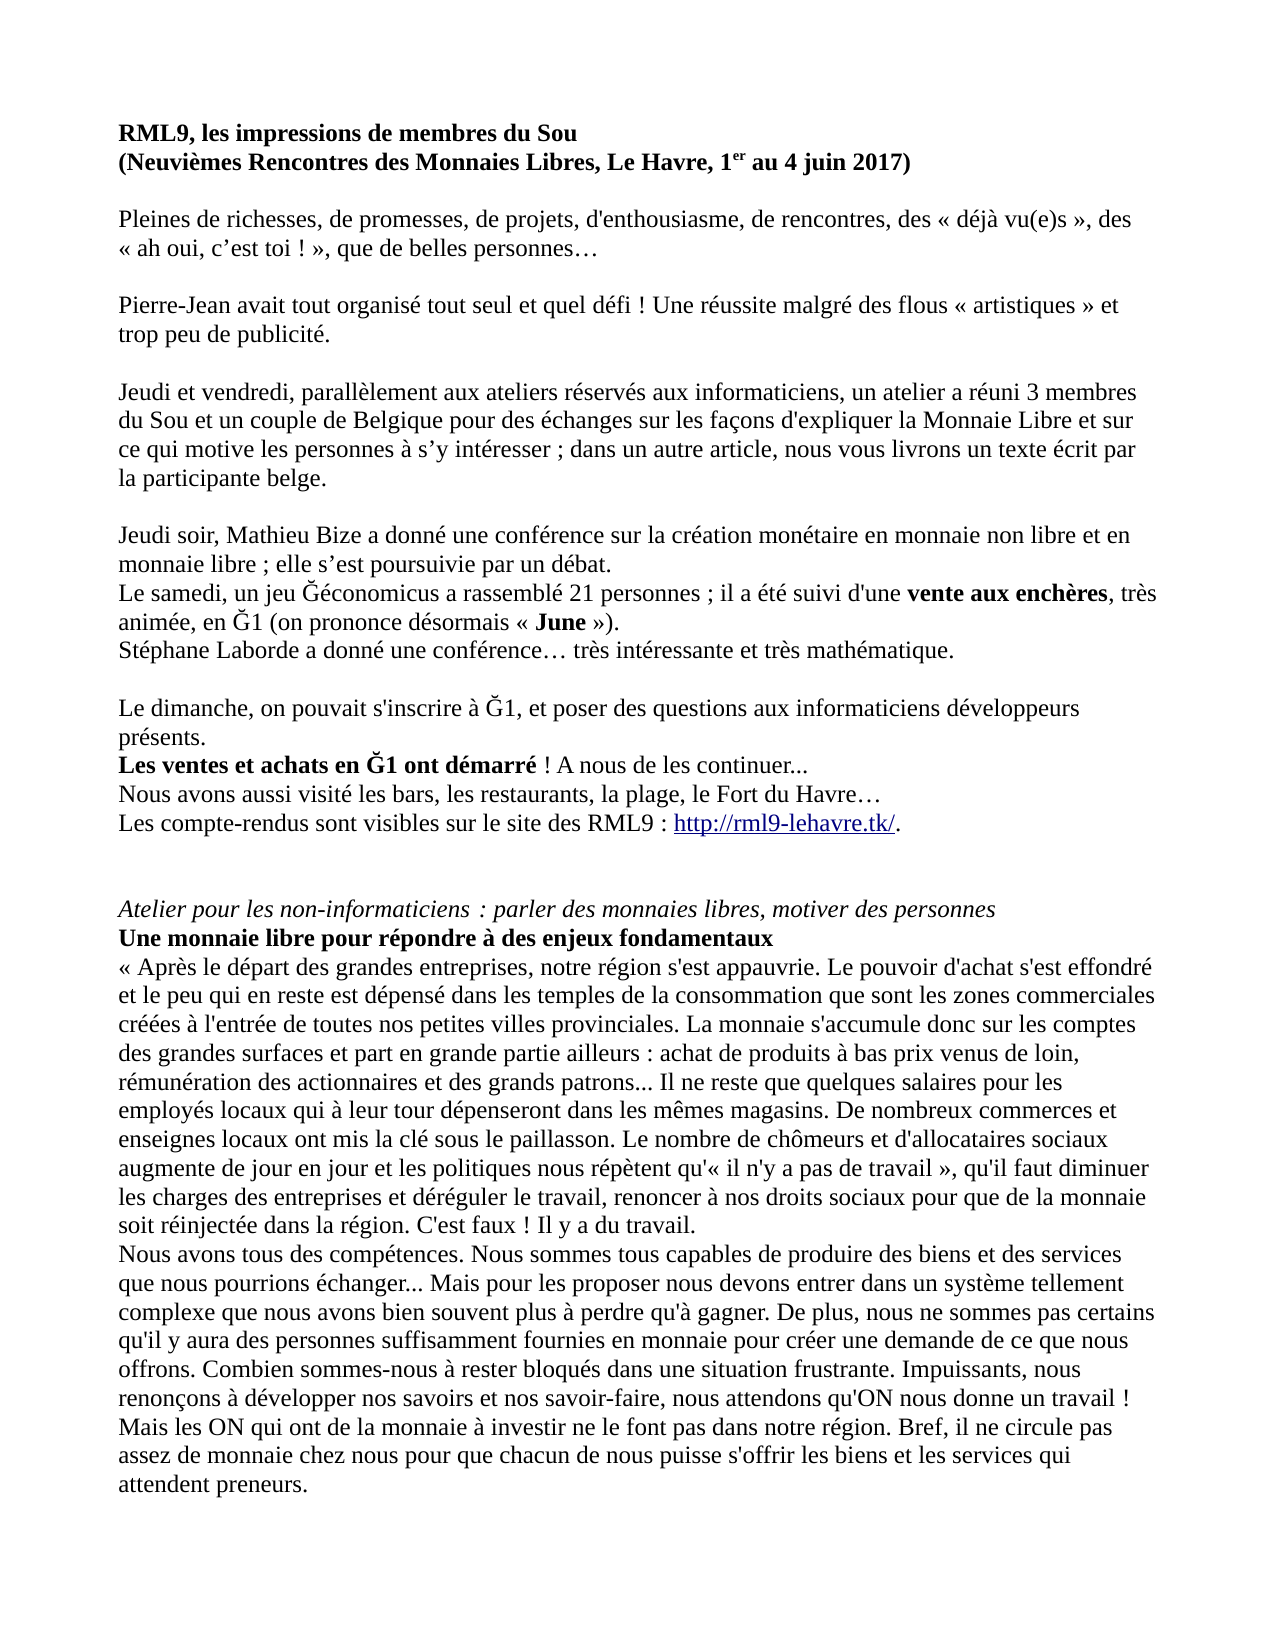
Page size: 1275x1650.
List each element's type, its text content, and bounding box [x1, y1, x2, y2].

text (Neuvièmes Rencontres des Monnaies Libres, Le Havre, 1er au 4 juin 2017) [118, 147, 1157, 176]
text Les compte-rendus sont visibles sur le site des RML9 : http://rml9-lehavre.tk/. [118, 808, 1157, 837]
text Nous avons aussi visité les bars, les restaurants, la plage, le Fort du Havre… [118, 779, 1157, 808]
text Les ventes et achats en Ğ1 ont démarré ! A nous de les continuer... [118, 751, 1157, 779]
text Jeudi soir, Mathieu Bize a donné une conférence sur la création monétaire en monnaie non libre et en monnaie libre ; elle s’est poursuivie par un débat. [118, 521, 1157, 578]
text Nous avons tous des compétences. Nous sommes tous capables de produire des biens et des services que nous pourrions échanger... Mais pour les proposer nous devons entrer dans un système tellement complexe que nous avons bien souvent plus à perdre qu'à gagner. De plus, nous ne sommes pas certains qu'il y aura des personnes suffisamment fournies en monnaie pour créer une demande de ce que nous offrons. Combien sommes-nous à rester bloqués dans une situation frustrante. Impuissants, nous renonçons à développer nos savoirs et nos savoir-faire, nous attendons qu'ON nous donne un travail ! Mais les ON qui ont de la monnaie à investir ne le font pas dans notre région. Bref, il ne circule pas assez de monnaie chez nous pour que chacun de nous puisse s'offrir les biens et les services qui attendent preneurs. [118, 1239, 1157, 1498]
text Stéphane Laborde a donné une conférence… très intéressante et très mathématique. [118, 636, 1157, 664]
text Une monnaie libre pour répondre à des enjeux fondamentaux [118, 923, 1157, 952]
text Atelier pour les non-informaticiens : parler des monnaies libres, motiver des personnes [118, 894, 1157, 923]
text Pierre-Jean avait tout organisé tout seul et quel défi ! Une réussite malgré des flous « artistiques » et trop peu de publicité. [118, 291, 1157, 348]
text Pleines de richesses, de promesses, de projets, d'enthousiasme, de rencontres, des « déjà vu(e)s », des « ah oui, c’est toi ! », que de belles personnes… [118, 204, 1157, 262]
text Jeudi et vendredi, parallèlement aux ateliers réservés aux informaticiens, un atelier a réuni 3 membres du Sou et un couple de Belgique pour des échanges sur les façons d'expliquer la Monnaie Libre et sur ce qui motive les personnes à s’y intéresser ; dans un autre article, nous vous livrons un texte écrit par la participante belge. [118, 377, 1157, 492]
text Le dimanche, on pouvait s'inscrire à Ğ1, et poser des questions aux informaticiens développeurs présents. [118, 693, 1157, 751]
text « Après le départ des grandes entreprises, notre région s'est appauvrie. Le pouvoir d'achat s'est effondré et le peu qui en reste est dépensé dans les temples de la consommation que sont les zones commerciales créées à l'entrée de toutes nos petites villes provinciales. La monnaie s'accumule donc sur les comptes des grandes surfaces et part en grande partie ailleurs : achat de produits à bas prix venus de loin, rémunération des actionnaires et des grands patrons... Il ne reste que quelques salaires pour les employés locaux qui à leur tour dépenseront dans les mêmes magasins. De nombreux commerces et enseignes locaux ont mis la clé sous le paillasson. Le nombre de chômeurs et d'allocataires sociaux augmente de jour en jour et les politiques nous répètent qu'« il n'y a pas de travail », qu'il faut diminuer les charges des entreprises et déréguler le travail, renoncer à nos droits sociaux pour que de la monnaie soit réinjectée dans la région. C'est faux ! Il y a du travail. [118, 952, 1157, 1239]
text RML9, les impressions de membres du Sou [118, 118, 1157, 147]
text Le samedi, un jeu Ğéconomicus a rassemblé 21 personnes ; il a été suivi d'une vente aux enchères, très animée, en Ğ1 (on prononce désormais « June »). [118, 578, 1157, 636]
